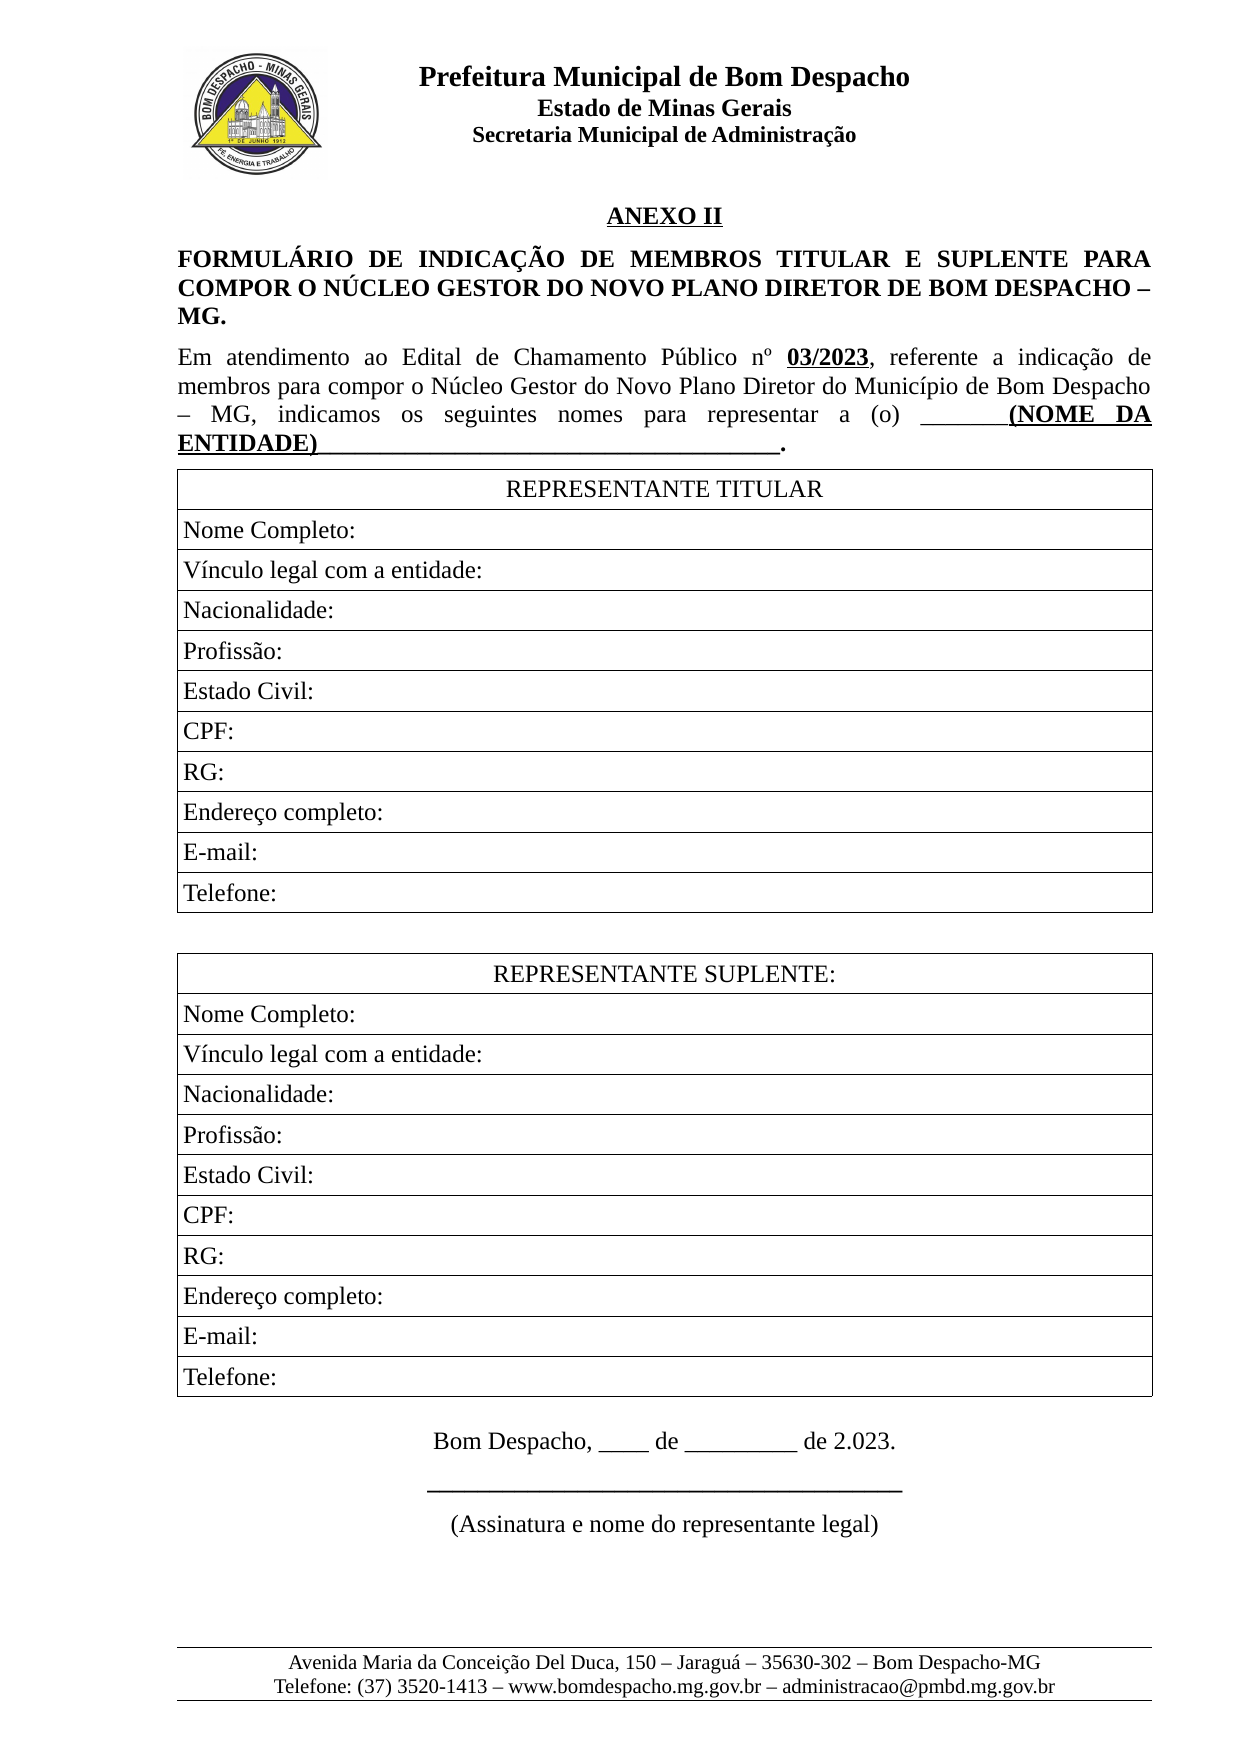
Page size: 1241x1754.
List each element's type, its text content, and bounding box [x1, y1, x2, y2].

table_cell Nome Completo: [178, 994, 1152, 1033]
table_cell Estado Civil: [178, 671, 1152, 711]
text (Assinatura e nome do representante legal) [177, 1509, 1152, 1538]
table_cell Vínculo legal com a entidade: [178, 550, 1152, 590]
text Em atendimento ao Edital de Chamamento Público nº 03/2023, referente a indicação de membros para compor o Núcleo Gestor do Novo Plano Diretor do Município de Bom Despacho – MG, indicamos os seguintes nomes para representar a (o) _______(NOME DA ENTIDADE)_____________________________________. [177, 342, 1152, 457]
text ANEXO II [177, 201, 1152, 229]
table_cell RG: [178, 752, 1152, 791]
table_cell Endereço completo: [178, 792, 1152, 832]
table_cell Nacionalidade: [178, 591, 1152, 630]
table_cell Endereço completo: [178, 1276, 1152, 1316]
table_header REPRESENTANTE TITULAR [178, 470, 1152, 509]
table_header REPRESENTANTE SUPLENTE: [178, 954, 1152, 993]
table_cell Nome Completo: [178, 510, 1152, 549]
table_cell Profissão: [178, 1115, 1152, 1154]
text ______________________________________ [177, 1466, 1152, 1495]
text FORMULÁRIO DE INDICAÇÃO DE MEMBROS TITULAR E SUPLENTE PARA COMPOR O NÚCLEO GESTOR DO NOVO PLANO DIRETOR DE BOM DESPACHO – MG. [177, 244, 1152, 330]
table_cell Estado Civil: [178, 1155, 1152, 1195]
table_cell Vínculo legal com a entidade: [178, 1035, 1152, 1074]
table_cell Nacionalidade: [178, 1075, 1152, 1114]
picture [183, 46, 328, 180]
table_cell Profissão: [178, 631, 1152, 670]
table_cell E-mail: [178, 1317, 1152, 1356]
text Bom Despacho, ____ de _________ de 2.023. [177, 1426, 1152, 1454]
table_cell Telefone: [178, 873, 1152, 912]
table_cell Telefone: [178, 1357, 1152, 1396]
table_cell RG: [178, 1236, 1152, 1275]
table_cell CPF: [178, 712, 1152, 751]
table_cell E-mail: [178, 833, 1152, 872]
table_cell CPF: [178, 1196, 1152, 1235]
